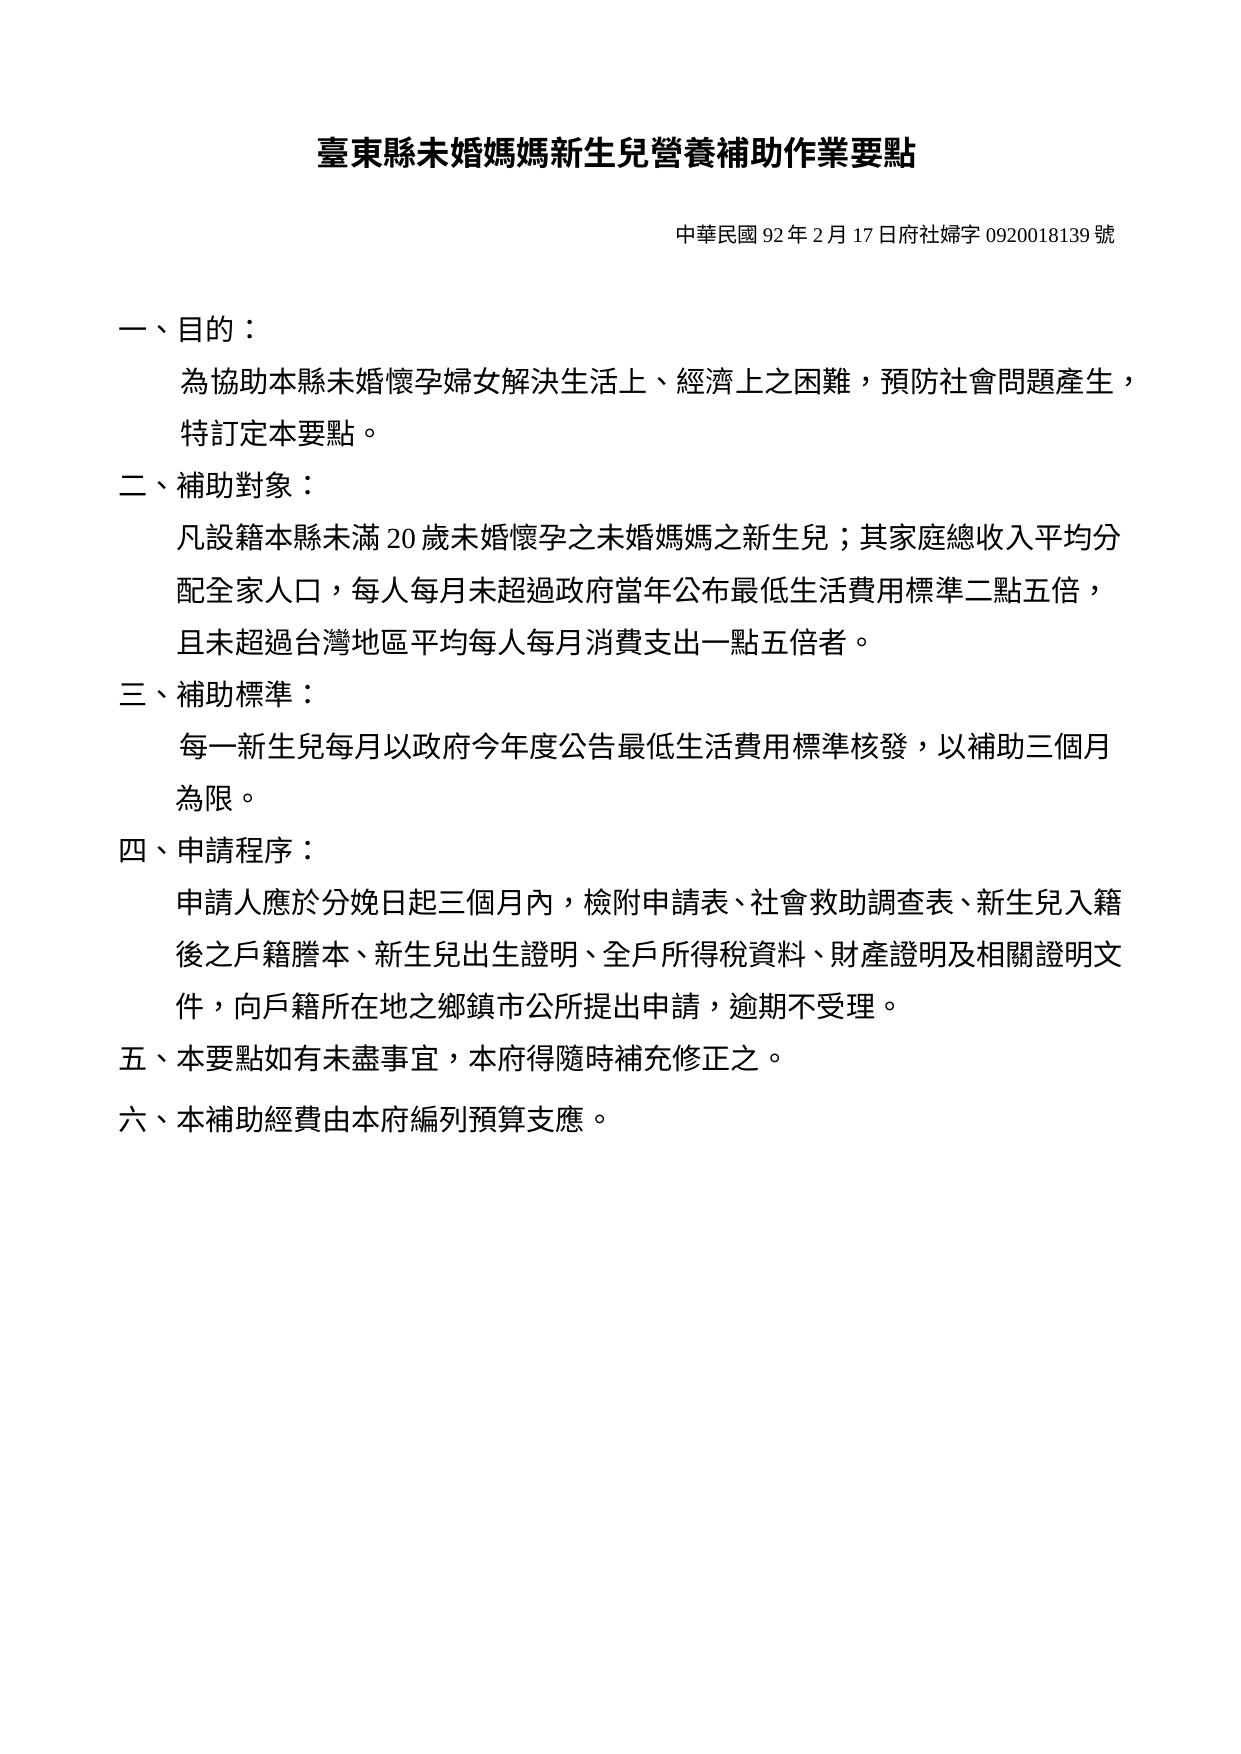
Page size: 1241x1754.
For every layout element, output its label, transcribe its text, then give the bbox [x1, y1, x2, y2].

text 為協助本縣未婚懷孕婦女解決生活上、經濟上之困難，預防社會問題產生，特訂定本要點。 [181, 351, 1122, 455]
text 一、目的： [118, 299, 1122, 351]
text 五、本要點如有未盡事宜，本府得隨時補充修正之。 [118, 1028, 1122, 1080]
text 臺東縣未婚媽媽新生兒營養補助作業要點 [118, 127, 1122, 175]
text 中華民國92年2月17日府社婦字0920018139號 [118, 203, 1122, 252]
text 二、補助對象： [118, 455, 1122, 507]
text 申請人應於分娩日起三個月內，檢附申請表、社會救助調查表、新生兒入籍後之戶籍謄本、新生兒出生證明、全戶所得稅資料、財產證明及相關證明文件，向戶籍所在地之鄉鎮市公所提出申請，逾期不受理。 [175, 872, 1122, 1028]
text 凡設籍本縣未滿20歲未婚懷孕之未婚媽媽之新生兒；其家庭總收入平均分配全家人口，每人每月未超過政府當年公布最低生活費用標準二點五倍，且未超過台灣地區平均每人每月消費支出一點五倍者。 [176, 507, 1122, 663]
text 六、本補助經費由本府編列預算支應。 [118, 1080, 1122, 1155]
text 三、補助標準： [118, 663, 1122, 716]
text 每一新生兒每月以政府今年度公告最低生活費用標準核發，以補助三個月為限。 [175, 716, 1122, 820]
text 四、申請程序： [118, 820, 1122, 872]
